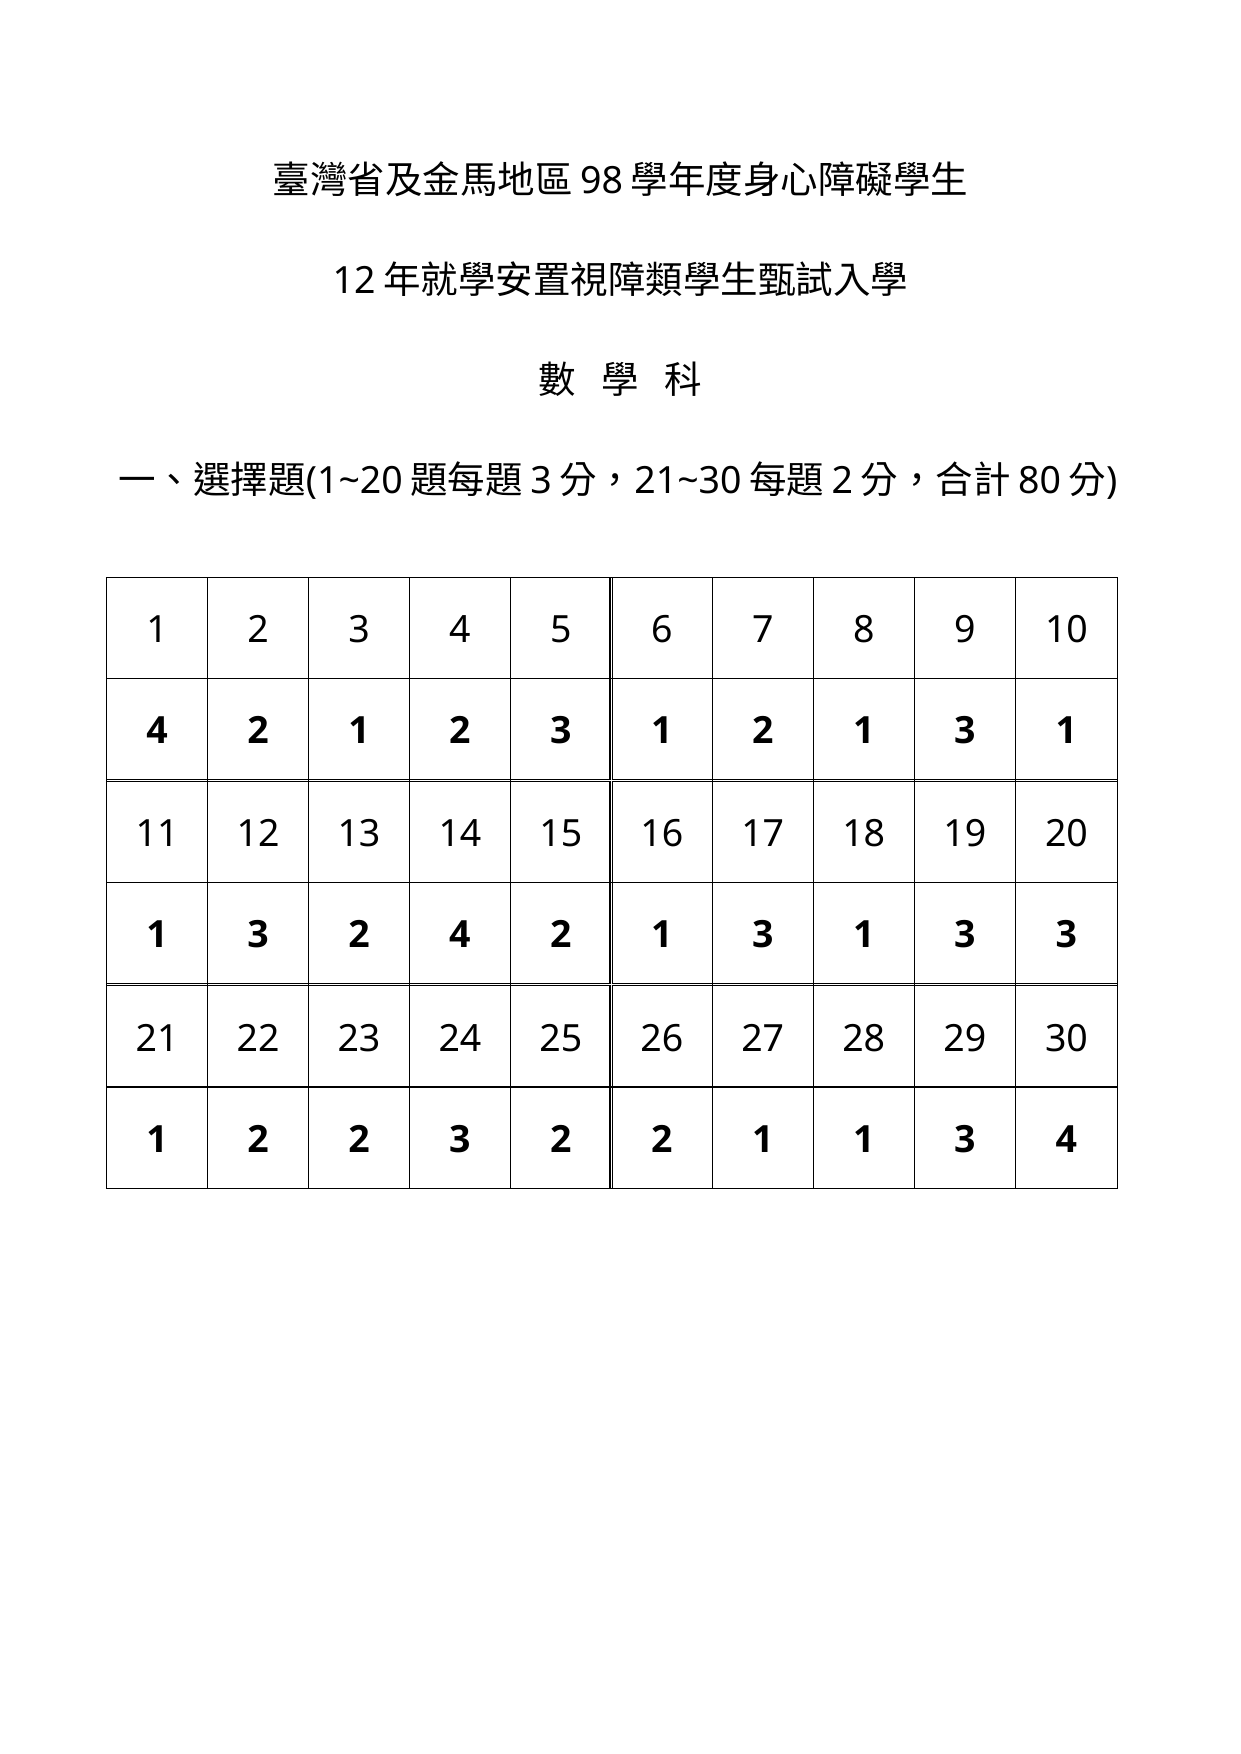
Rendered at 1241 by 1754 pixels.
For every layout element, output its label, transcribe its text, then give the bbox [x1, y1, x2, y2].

table_cell 24 [410, 986, 510, 1086]
table_cell 13 [309, 782, 409, 882]
table_cell 2 [208, 1088, 308, 1187]
table_cell 14 [410, 782, 510, 882]
table_cell 30 [1016, 986, 1117, 1086]
table_cell 18 [814, 782, 914, 882]
table_cell 21 [107, 986, 207, 1086]
table_cell 3 [511, 679, 609, 779]
table_cell 3 [915, 1088, 1015, 1187]
table_cell 2 [713, 679, 813, 779]
table_cell 4 [410, 883, 510, 983]
table_cell 3 [713, 883, 813, 983]
table_cell 16 [613, 782, 712, 882]
text 臺灣省及金馬地區98學年度身心障礙學生 [118, 127, 1122, 227]
table_cell 1 [107, 883, 207, 983]
table_cell 1 [309, 679, 409, 779]
table_cell 19 [915, 782, 1015, 882]
table_header 4 [410, 578, 510, 678]
table_cell 4 [107, 679, 207, 779]
table_cell 2 [309, 1088, 409, 1187]
table_cell 11 [107, 782, 207, 882]
text 12年就學安置視障類學生甄試入學 [118, 227, 1122, 327]
table_cell 1 [814, 883, 914, 983]
table_cell 2 [511, 1088, 609, 1187]
table_cell 22 [208, 986, 308, 1086]
table_cell 28 [814, 986, 914, 1086]
table_header 7 [713, 578, 813, 678]
table_header 2 [208, 578, 308, 678]
table_cell 3 [1016, 883, 1117, 983]
table_cell 1 [1016, 679, 1117, 779]
table_cell 1 [613, 883, 712, 983]
table_cell 3 [410, 1088, 510, 1187]
table_cell 12 [208, 782, 308, 882]
table_cell 1 [613, 679, 712, 779]
table_cell 1 [107, 1088, 207, 1187]
table_header 6 [613, 578, 712, 678]
table_header 5 [511, 578, 609, 678]
table_header 10 [1016, 578, 1117, 678]
table_header 1 [107, 578, 207, 678]
table_cell 3 [208, 883, 308, 983]
table_cell 23 [309, 986, 409, 1086]
table_header 8 [814, 578, 914, 678]
table_cell 2 [410, 679, 510, 779]
table_cell 2 [511, 883, 609, 983]
table_cell 25 [511, 986, 609, 1086]
table_cell 1 [713, 1088, 813, 1187]
table_cell 20 [1016, 782, 1117, 882]
table_cell 1 [814, 1088, 914, 1187]
text 一、選擇題(1~20題每題3分，21~30每題2分，合計80分) [118, 427, 1122, 527]
table_cell 27 [713, 986, 813, 1086]
table_cell 3 [915, 883, 1015, 983]
table_cell 2 [309, 883, 409, 983]
table_header 9 [915, 578, 1015, 678]
table_cell 2 [613, 1088, 712, 1187]
text 數 學 科 [118, 327, 1122, 427]
table_cell 29 [915, 986, 1015, 1086]
table_cell 4 [1016, 1088, 1117, 1187]
table_cell 2 [208, 679, 308, 779]
table_cell 17 [713, 782, 813, 882]
table_cell 15 [511, 782, 609, 882]
table_cell 3 [915, 679, 1015, 779]
table_cell 1 [814, 679, 914, 779]
table_cell 26 [613, 986, 712, 1086]
table_header 3 [309, 578, 409, 678]
